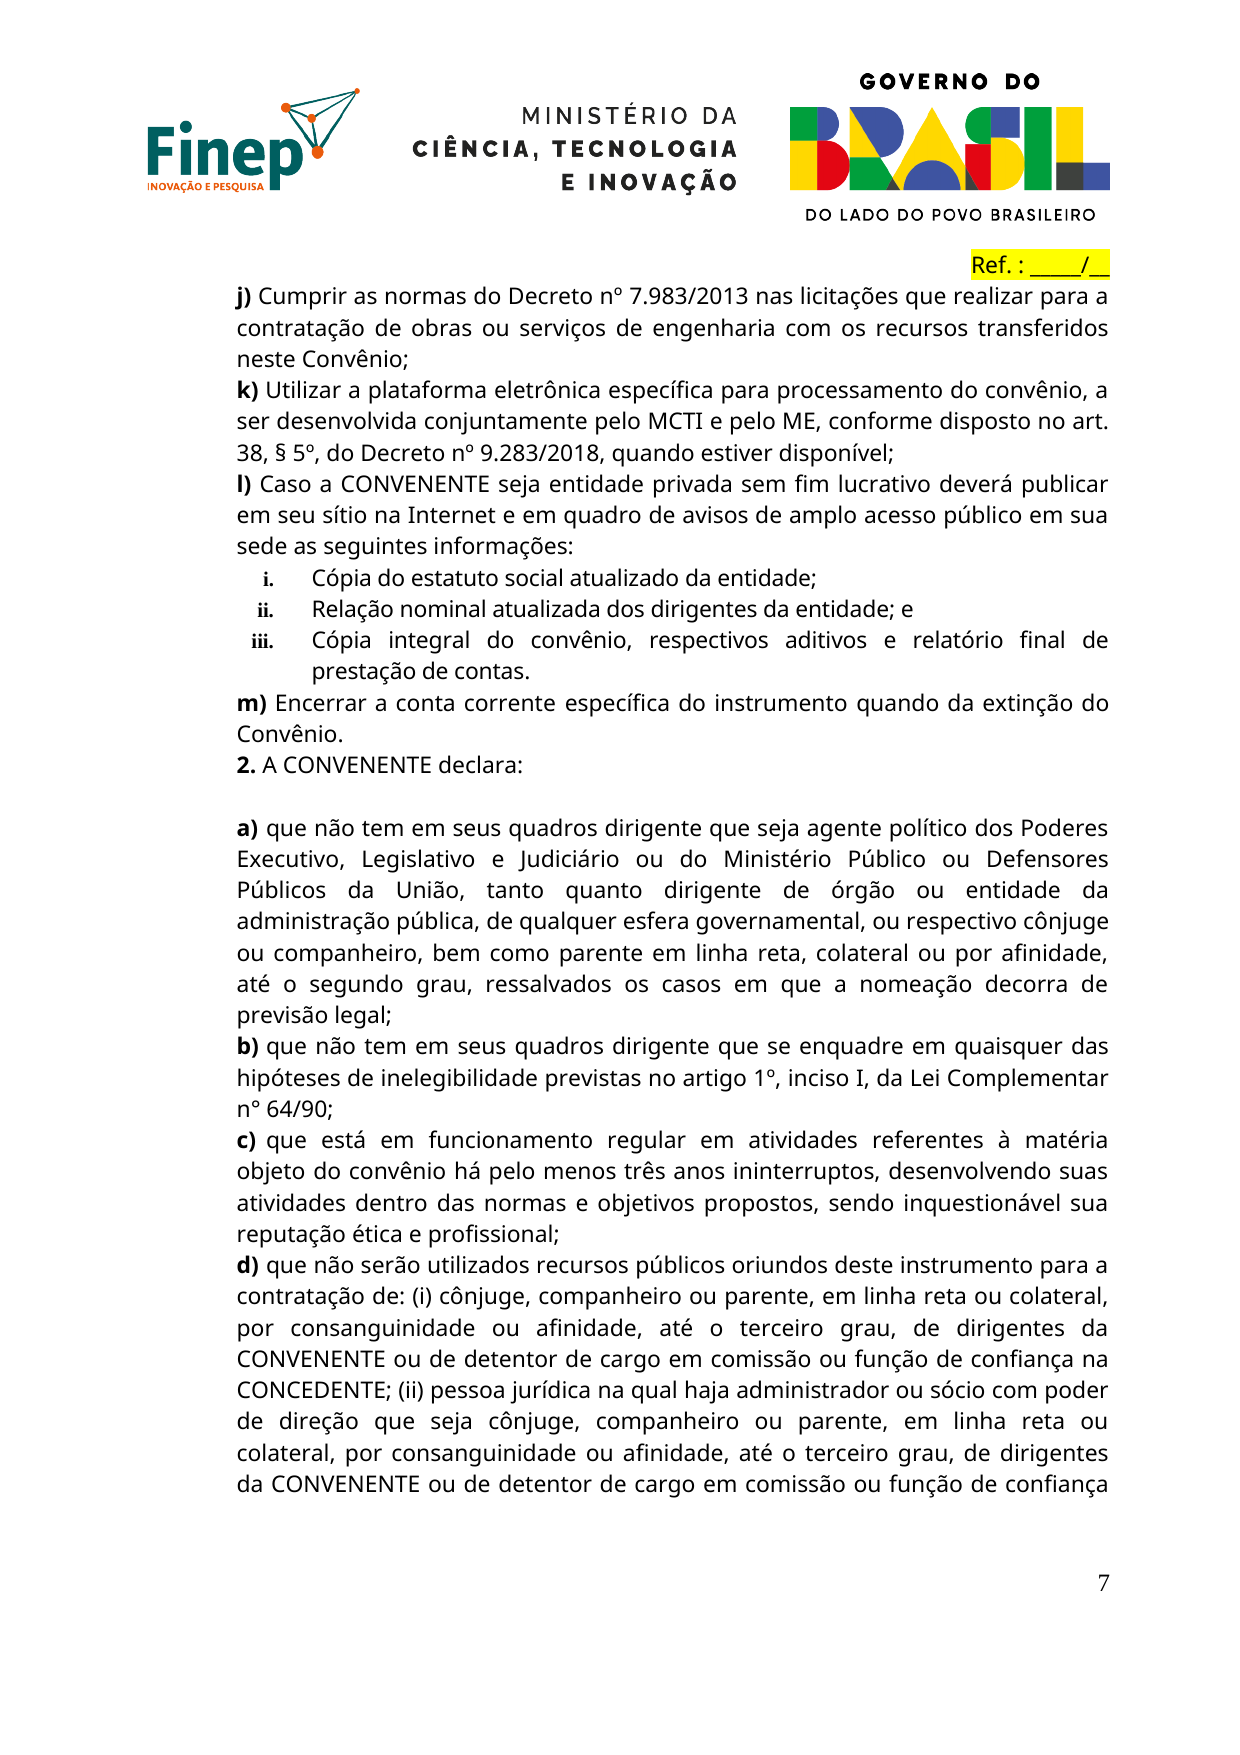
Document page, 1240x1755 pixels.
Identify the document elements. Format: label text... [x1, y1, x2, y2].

list j) Cumprir as normas do Decreto nº 7.983/2013 nas licitações que realizar para a contratação de obras ou serviços de engenharia com os recursos transferidos neste Convênio; [236, 280, 1110, 374]
list l) Caso a CONVENENTE seja entidade privada sem fim lucrativo deverá publicar em seu sítio na Internet e em quadro de avisos de amplo acesso público em sua sede as seguintes informações: [236, 468, 1110, 561]
list Cópia integral do convênio, respectivos aditivos e relatório final de prestação de contas. [274, 624, 1110, 686]
list que está em funcionamento regular em atividades referentes à matéria objeto do convênio há pelo menos três anos ininterruptos, desenvolvendo suas atividades dentro das normas e objetivos propostos, sendo inquestionável sua reputação ética e profissional; [236, 1124, 1110, 1249]
list k) Utilizar a plataforma eletrônica específica para processamento do convênio, a ser desenvolvida conjuntamente pelo MCTI e pelo ME, conforme disposto no art. 38, § 5º, do Decreto nº 9.283/2018, quando estiver disponível; [236, 374, 1110, 468]
list que não tem em seus quadros dirigente que se enquadre em quaisquer das hipóteses de inelegibilidade previstas no artigo 1º, inciso I, da Lei Complementar n° 64/90; [236, 1030, 1110, 1124]
list que não serão utilizados recursos públicos oriundos deste instrumento para a contratação de: (i) cônjuge, companheiro ou parente, em linha reta ou colateral, por consanguinidade ou afinidade, até o terceiro grau, de dirigentes da CONVENENTE ou de detentor de cargo em comissão ou função de confiança na CONCEDENTE; (ii) pessoa jurídica na qual haja administrador ou sócio com poder de direção que seja cônjuge, companheiro ou parente, em linha reta ou colateral, por consanguinidade ou afinidade, até o terceiro grau, de dirigentes da CONVENENTE ou de detentor de cargo em comissão ou função de confiança [236, 1249, 1110, 1499]
list 2. A CONVENENTE declara: [236, 749, 1110, 780]
list m) Encerrar a conta corrente específica do instrumento quando da extinção do Convênio. [236, 686, 1110, 749]
list Relação nominal atualizada dos dirigentes da entidade; e [274, 593, 1110, 624]
list que não tem em seus quadros dirigente que seja agente político dos Poderes Executivo, Legislativo e Judiciário ou do Ministério Público ou Defensores Públicos da União, tanto quanto dirigente de órgão ou entidade da administração pública, de qualquer esfera governamental, ou respectivo cônjuge ou companheiro, bem como parente em linha reta, colateral ou por afinidade, até o segundo grau, ressalvados os casos em que a nomeação decorra de previsão legal; [236, 811, 1110, 1030]
list Cópia do estatuto social atualizado da entidade; [274, 561, 1110, 593]
